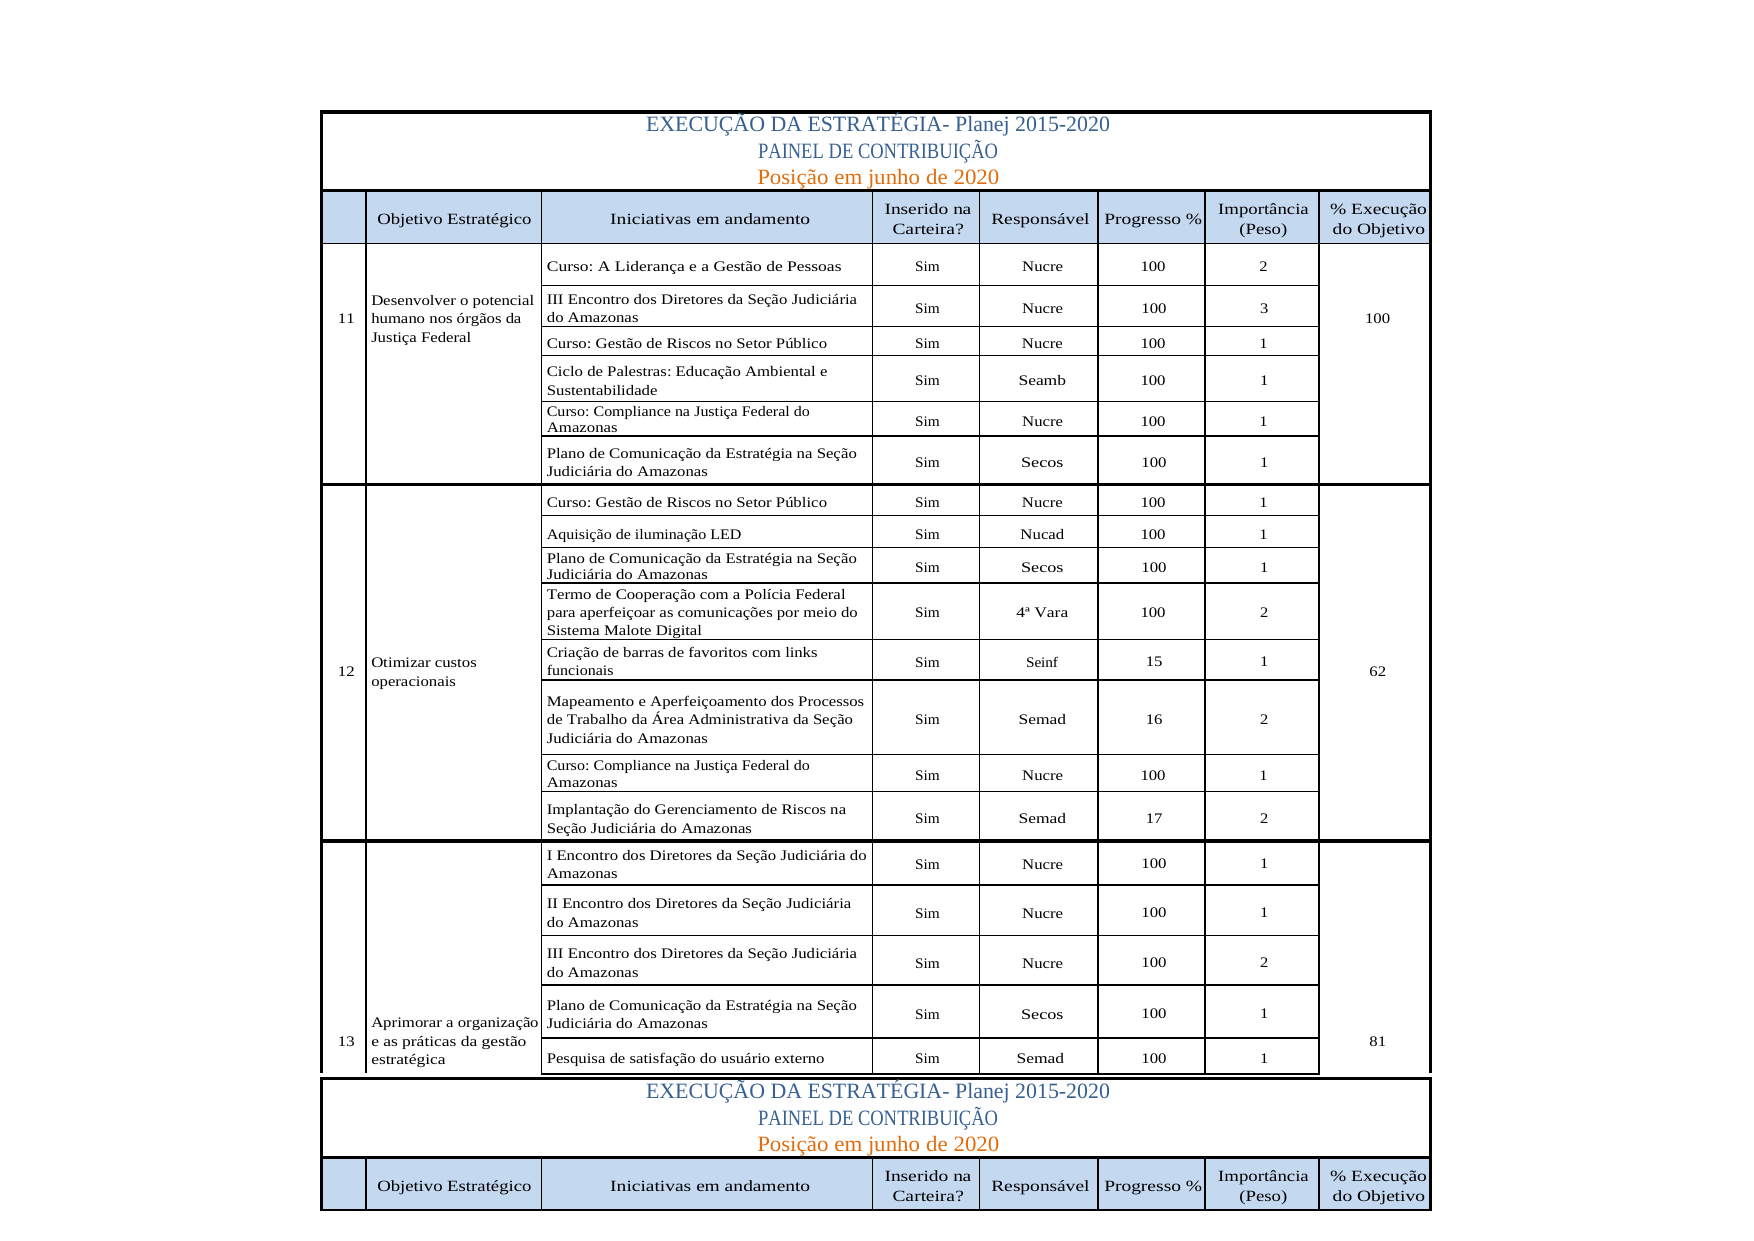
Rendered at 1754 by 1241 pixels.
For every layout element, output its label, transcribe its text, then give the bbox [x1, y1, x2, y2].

table_cell Iniciativas em andamento [542, 192, 872, 243]
table_cell 1 [1206, 986, 1318, 1037]
table_cell 1 [1206, 437, 1318, 483]
table_cell Sim [873, 327, 979, 354]
table_cell Iniciativas em andamento [542, 1159, 872, 1209]
table_cell Sim [873, 356, 979, 401]
table_cell Aquisição de iluminação LED [542, 516, 872, 547]
table_cell Sim [873, 936, 979, 984]
table_cell 100 [1099, 755, 1204, 791]
table_cell Nucad [980, 516, 1097, 547]
table_cell Curso: Compliance na Justiça Federal do Amazonas [542, 755, 872, 791]
table_cell 81 [1320, 843, 1429, 1073]
table_cell III Encontro dos Diretores da Seção Judiciária do Amazonas [542, 286, 872, 326]
table_cell 1 [1206, 548, 1318, 582]
table_cell Pesquisa de satisfação do usuário externo [542, 1039, 872, 1073]
table_cell % Execução do Objetivo [1320, 1159, 1429, 1209]
table_cell Sim [873, 486, 979, 515]
table_cell Sim [873, 681, 979, 753]
table_cell 100 [1099, 356, 1204, 401]
table_cell 100 [1099, 327, 1204, 354]
table_cell Secos [980, 548, 1097, 582]
table_cell 1 [1206, 516, 1318, 547]
table_cell 100 [1099, 516, 1204, 547]
table_cell 2 [1206, 681, 1318, 753]
table_header EXECUÇÃO DA ESTRATÉGIA- Planej 2015-2020 PAINEL DE CONTRIBUIÇÃO Posição em junho de 2020 [323, 1080, 1429, 1156]
table_cell 17 [1099, 792, 1204, 839]
table_cell Nucre [980, 936, 1097, 984]
table_cell Sim [873, 886, 979, 934]
table_cell Objetivo Estratégico [367, 1159, 541, 1209]
table_cell 100 [1099, 936, 1204, 984]
table_cell 4ª Vara [980, 584, 1097, 639]
table_cell Progresso % [1099, 192, 1204, 243]
table_cell Nucre [980, 402, 1097, 435]
table_cell 1 [1206, 1039, 1318, 1073]
table_cell 11 [323, 244, 365, 483]
table_cell Curso: Compliance na Justiça Federal do Amazonas [542, 402, 872, 435]
table_cell Curso: Gestão de Riscos no Setor Público [542, 327, 872, 354]
table_cell Sim [873, 584, 979, 639]
table_cell 100 [1099, 886, 1204, 934]
table_cell 1 [1206, 327, 1318, 354]
table_cell 13 [323, 843, 365, 1073]
table_cell Nucre [980, 843, 1097, 884]
table_cell 12 [323, 486, 365, 839]
table_cell 100 [1099, 843, 1204, 884]
table_cell Secos [980, 437, 1097, 483]
table_cell Nucre [980, 327, 1097, 354]
table_cell Plano de Comunicação da Estratégia na Seção Judiciária do Amazonas [542, 986, 872, 1037]
table_cell Termo de Cooperação com a Polícia Federal para aperfeiçoar as comunicações por meio do Sistema Malote Digital [542, 584, 872, 639]
table_cell 15 [1099, 640, 1204, 679]
table_header EXECUÇÃO DA ESTRATÉGIA- Planej 2015-2020 PAINEL DE CONTRIBUIÇÃO Posição em junho de 2020 [323, 114, 1429, 189]
table_cell 100 [1099, 548, 1204, 582]
table_cell Seamb [980, 356, 1097, 401]
table_cell 2 [1206, 244, 1318, 284]
table_cell 1 [1206, 402, 1318, 435]
table_cell 100 [1099, 437, 1204, 483]
table_cell Semad [980, 1039, 1097, 1073]
table_cell % Execução do Objetivo [1320, 192, 1429, 243]
table_cell Nucre [980, 886, 1097, 934]
table_cell 100 [1320, 244, 1429, 483]
table_cell Nucre [980, 244, 1097, 284]
table_cell 1 [1206, 886, 1318, 934]
table_cell Inserido na Carteira? [873, 1159, 979, 1209]
table_cell Seinf [980, 640, 1097, 679]
table_cell Desenvolver o potencial humano nos órgãos da Justiça Federal [367, 244, 541, 483]
table_cell Mapeamento e Aperfeiçoamento dos Processos de Trabalho da Área Administrativa da Seção Judiciária do Amazonas [542, 681, 872, 753]
table_cell Sim [873, 548, 979, 582]
table_cell 62 [1320, 486, 1429, 839]
table_cell 100 [1099, 584, 1204, 639]
table_cell Semad [980, 792, 1097, 839]
table_cell 1 [1206, 356, 1318, 401]
table_cell Semad [980, 681, 1097, 753]
table_cell I Encontro dos Diretores da Seção Judiciária do Amazonas [542, 843, 872, 884]
table_cell 1 [1206, 486, 1318, 515]
table_cell II Encontro dos Diretores da Seção Judiciária do Amazonas [542, 886, 872, 934]
table_cell Nucre [980, 286, 1097, 326]
table_cell Inserido na Carteira? [873, 192, 979, 243]
table_cell 1 [1206, 640, 1318, 679]
table_cell Criação de barras de favoritos com links funcionais [542, 640, 872, 679]
table_cell 2 [1206, 584, 1318, 639]
table_cell Nucre [980, 755, 1097, 791]
table_cell 100 [1099, 244, 1204, 284]
table_cell Ciclo de Palestras: Educação Ambiental e Sustentabilidade [542, 356, 872, 401]
table_cell Curso: Gestão de Riscos no Setor Público [542, 486, 872, 515]
table_cell Implantação do Gerenciamento de Riscos na Seção Judiciária do Amazonas [542, 792, 872, 839]
table_cell Objetivo Estratégico [367, 192, 541, 243]
table_cell Plano de Comunicação da Estratégia na Seção Judiciária do Amazonas [542, 437, 872, 483]
table_cell 2 [1206, 936, 1318, 984]
table_cell Importância (Peso) [1206, 1159, 1318, 1209]
table_cell 3 [1206, 286, 1318, 326]
table_cell Progresso % [1099, 1159, 1204, 1209]
table_cell 2 [1206, 792, 1318, 839]
table_cell 1 [1206, 755, 1318, 791]
table_cell Sim [873, 640, 979, 679]
table_cell 16 [1099, 681, 1204, 753]
table_cell Responsável [980, 1159, 1097, 1209]
table_cell Sim [873, 516, 979, 547]
table_cell 1 [1206, 843, 1318, 884]
table_cell Sim [873, 755, 979, 791]
table_cell Sim [873, 792, 979, 839]
table_cell Sim [873, 437, 979, 483]
table_cell Plano de Comunicação da Estratégia na Seção Judiciária do Amazonas [542, 548, 872, 582]
table_cell Nucre [980, 486, 1097, 515]
table_cell [323, 1159, 365, 1209]
table_cell 100 [1099, 1039, 1204, 1073]
table_cell Sim [873, 402, 979, 435]
table_cell Importância (Peso) [1206, 192, 1318, 243]
table_cell Curso: A Liderança e a Gestão de Pessoas [542, 244, 872, 284]
table_cell III Encontro dos Diretores da Seção Judiciária do Amazonas [542, 936, 872, 984]
table_cell 100 [1099, 286, 1204, 326]
table_cell 100 [1099, 486, 1204, 515]
table_cell Secos [980, 986, 1097, 1037]
table_cell Sim [873, 986, 979, 1037]
table_cell Responsável [980, 192, 1097, 243]
table_cell Sim [873, 286, 979, 326]
table_cell 100 [1099, 986, 1204, 1037]
table_cell 100 [1099, 402, 1204, 435]
table_cell Otimizar custos operacionais [367, 486, 541, 839]
table_cell Sim [873, 244, 979, 284]
table_cell Aprimorar a organização e as práticas da gestão estratégica [367, 843, 541, 1073]
table_cell [323, 192, 365, 243]
table_cell Sim [873, 1039, 979, 1073]
table_cell Sim [873, 843, 979, 884]
